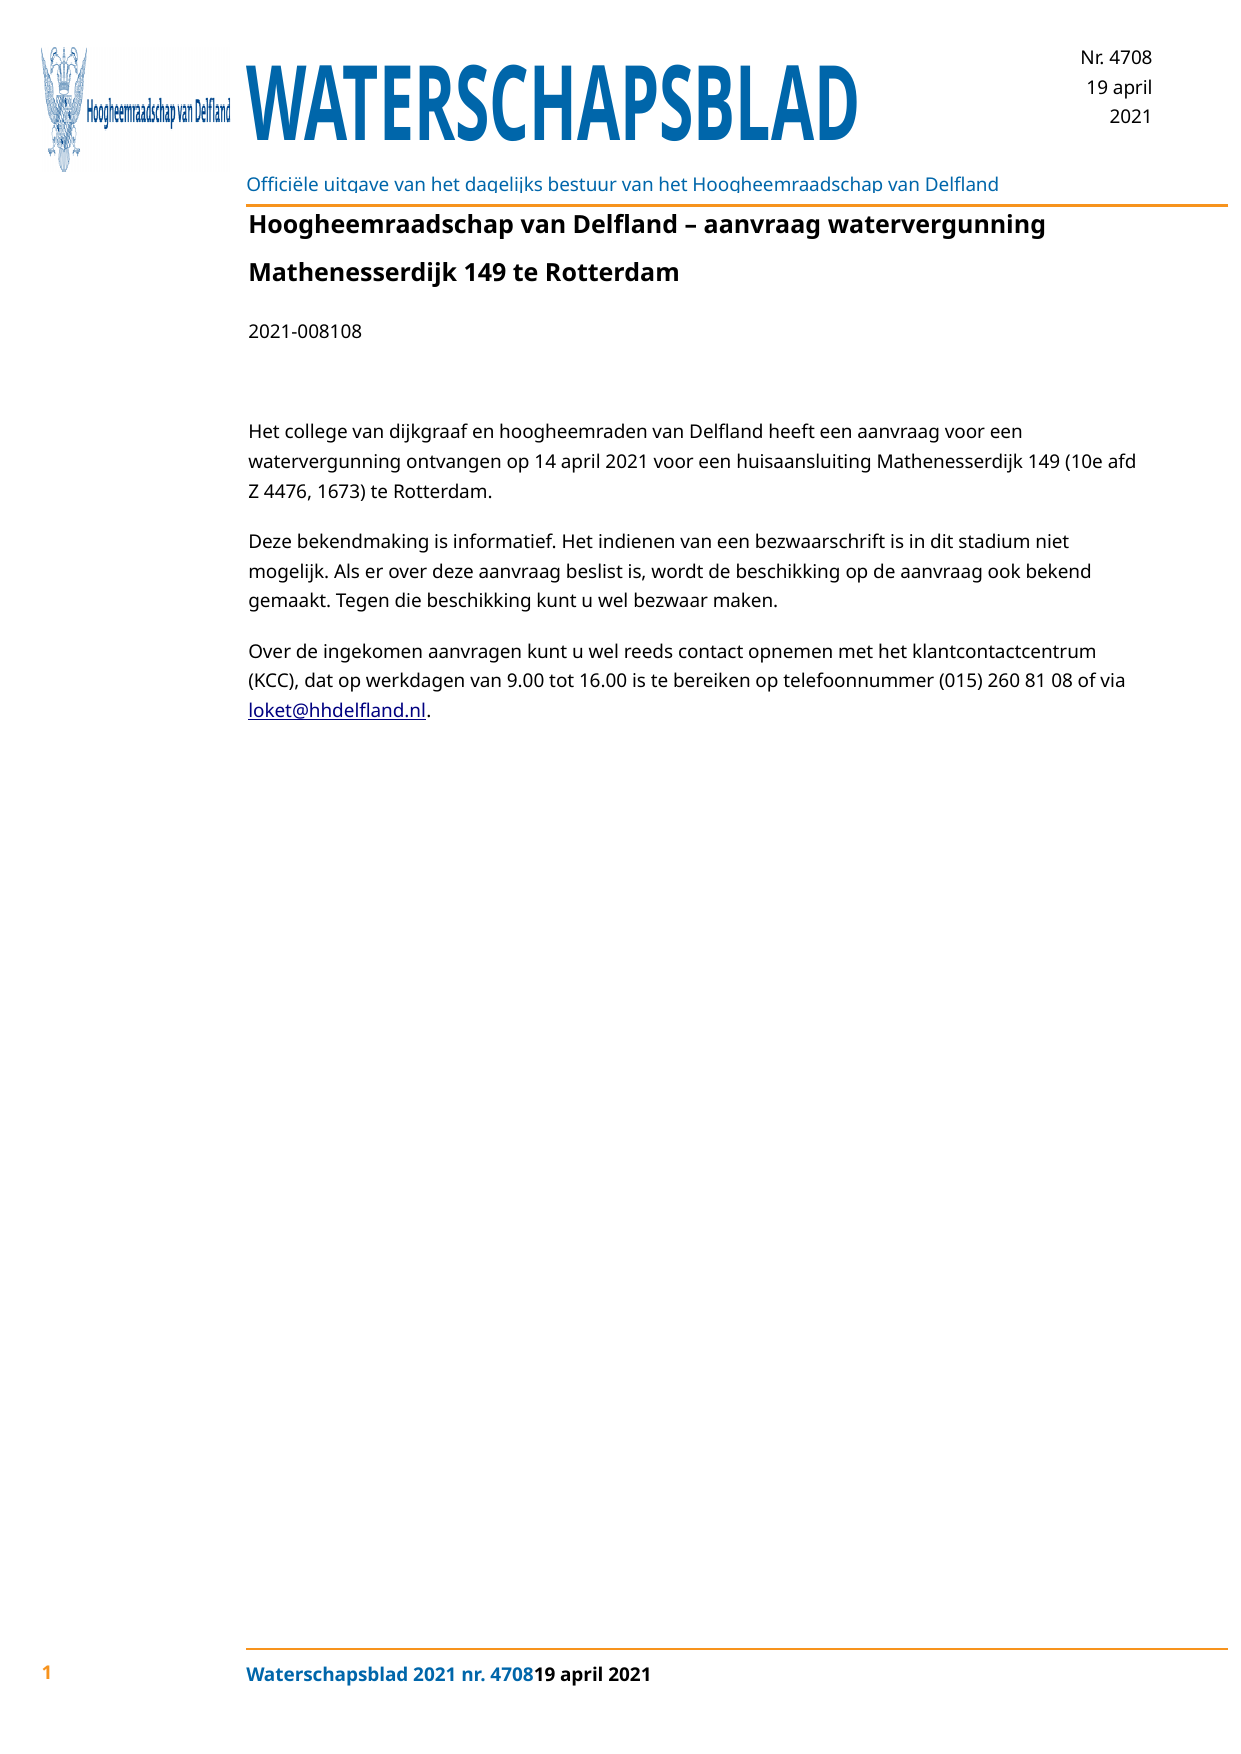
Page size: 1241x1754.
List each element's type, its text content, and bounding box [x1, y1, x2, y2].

text Deze bekendmaking is informatief. Het indienen van een bezwaarschrift is in dit stadium niet mogelijk. Als er over deze aanvraag beslist is, wordt de beschikking op de aanvraag ook bekend gemaakt. Tegen die beschikking kunt u wel bezwaar maken. [248, 528, 1152, 613]
text Over de ingekomen aanvragen kunt u wel reeds contact opnemen met het klantcontactcentrum (KCC), dat op werkdagen van 9.00 tot 16.00 is te bereiken op telefoonnummer (015) 260 81 08 of via loket@hhdelfland.nl. [248, 638, 1152, 723]
text Hoogheemraadschap van Delfland – aanvraag watervergunning Mathenesserdijk 149 te Rotterdam [248, 207, 1152, 288]
text Het college van dijkgraaf en hoogheemraden van Delfland heeft een aanvraag voor een watervergunning ontvangen op 14 april 2021 voor een huisaansluiting Mathenesserdijk 149 (10e afd Z 4476, 1673) te Rotterdam. [248, 419, 1152, 504]
text 2021-008108 [248, 318, 1152, 344]
picture [41, 47, 231, 172]
